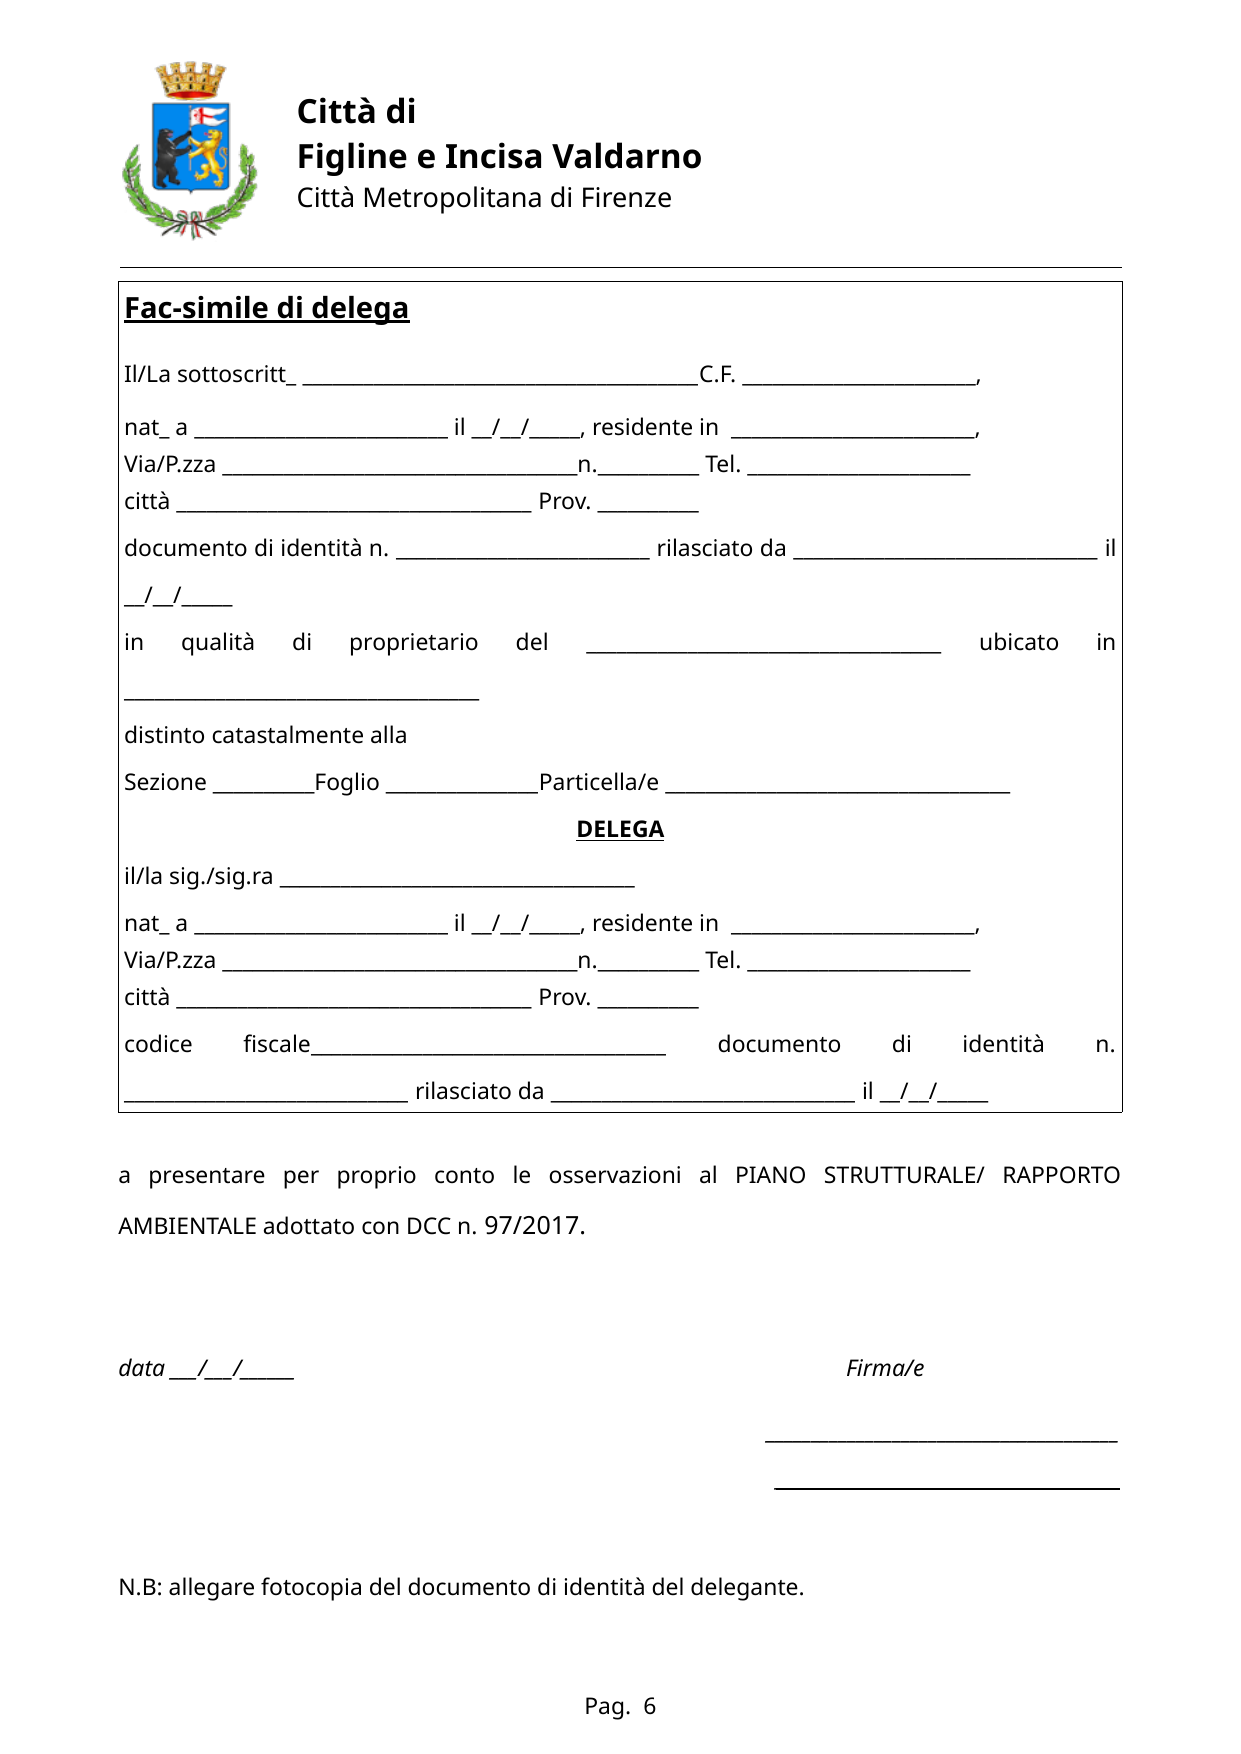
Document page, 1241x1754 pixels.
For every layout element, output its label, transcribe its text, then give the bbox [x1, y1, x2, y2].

text ______________________________________ [118, 1461, 1122, 1493]
text _______________________________________ [118, 1414, 1122, 1446]
text a presentare per proprio conto le osservazioni al PIANO STRUTTURALE/ RAPPORTO AMBIENTALE adottato con DCC n. 97/2017. [118, 1159, 1122, 1241]
text N.B: allegare fotocopia del documento di identità del delegante. [118, 1571, 1122, 1602]
table_header Fac-simile di delega Il/La sottoscritt_ _______________________________________C.F. _______________________, nat_ a _________________________ il __/__/_____, residente in ________________________, Via/P.zza ___________________________________n.__________ Tel. ______________________ città ___________________________________ Prov. __________ documento di identità n. _________________________ rilasciato da ______________________________ il __/__/_____ in qualità di proprietario del ___________________________________ ubicato in ___________________________________ distinto catastalmente alla Sezione __________Foglio _______________Particella/e __________________________________ DELEGA il/la sig./sig.ra ___________________________________ nat_ a _________________________ il __/__/_____, residente in ________________________, Via/P.zza ___________________________________n.__________ Tel. ______________________ città ___________________________________ Prov. __________ codice fiscale___________________________________ documento di identità n. ____________________________ rilasciato da ______________________________ il __/__/_____ [119, 282, 1122, 1112]
picture [120, 60, 260, 242]
text data ___/___/______ Firma/e [118, 1352, 1122, 1383]
